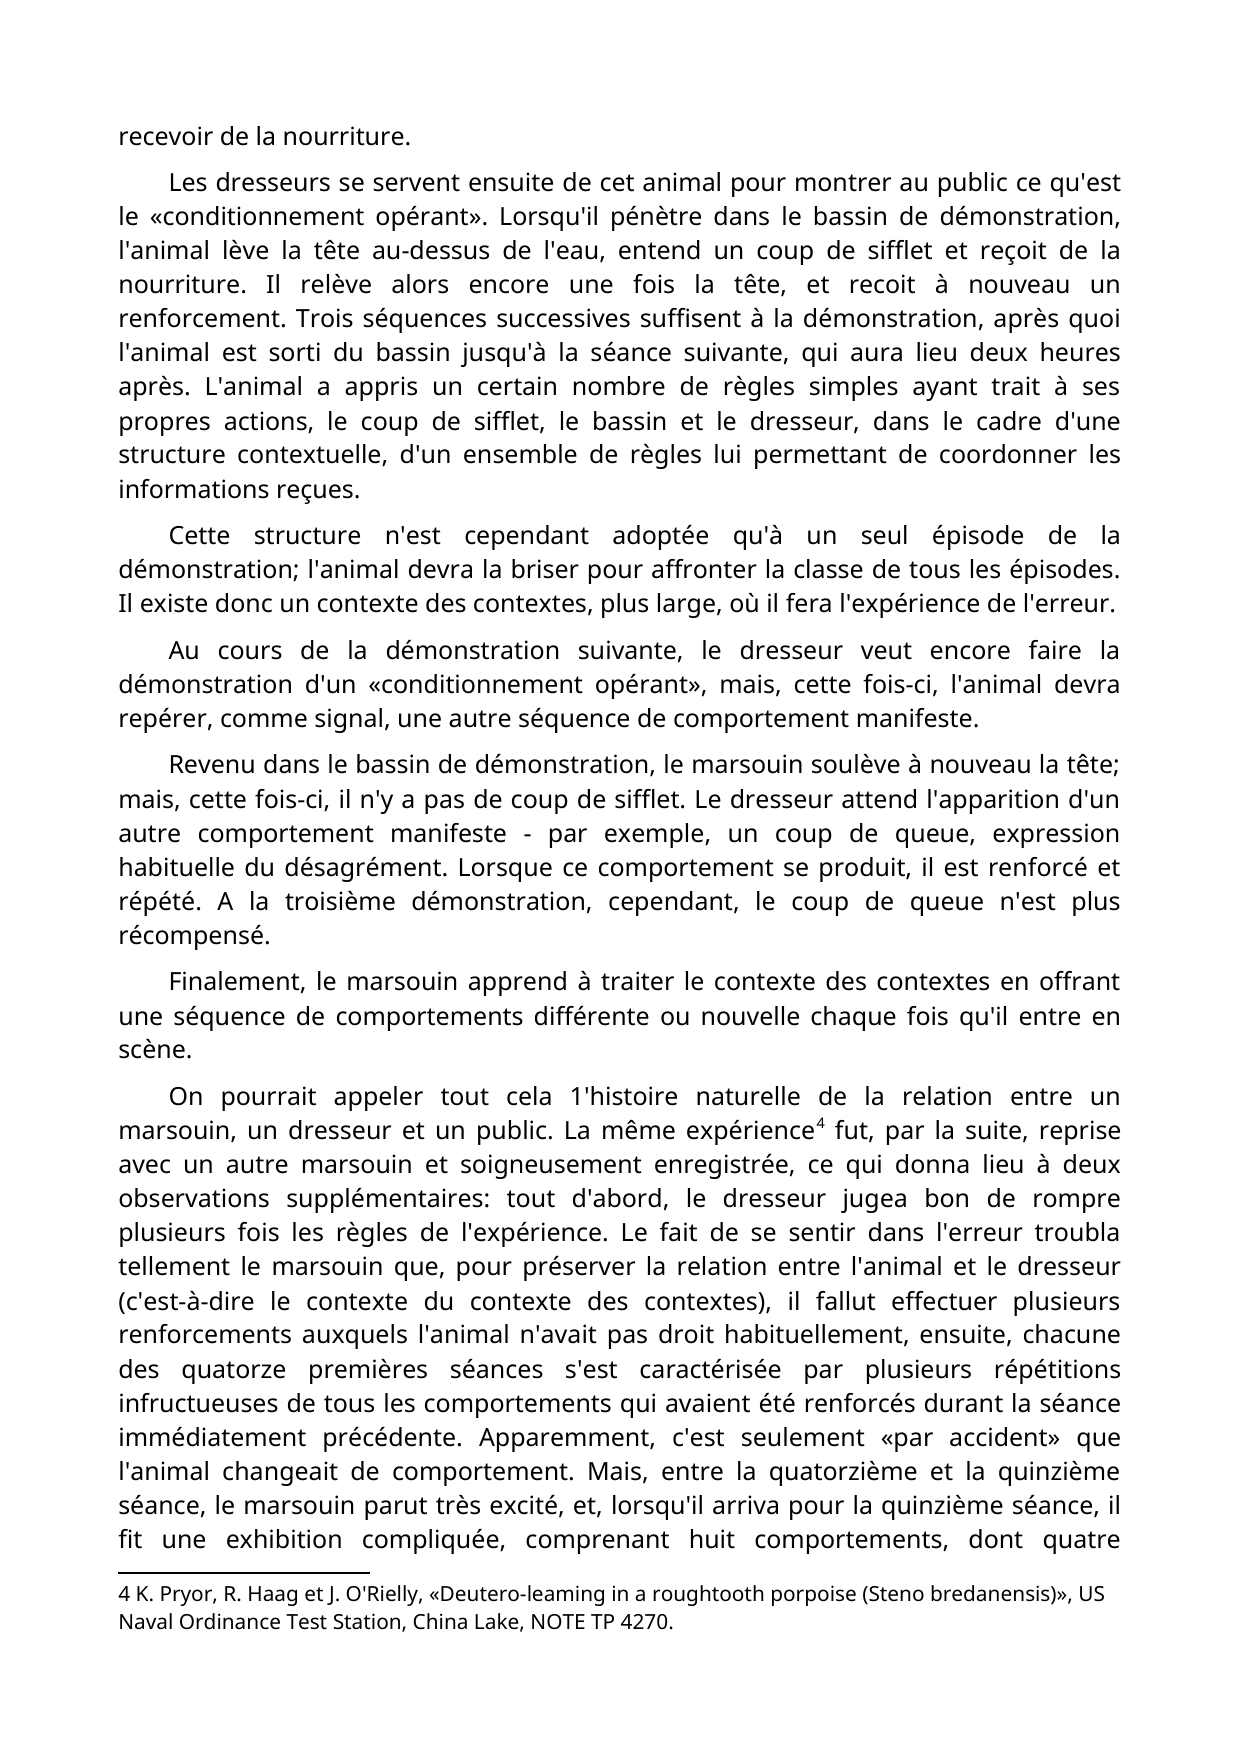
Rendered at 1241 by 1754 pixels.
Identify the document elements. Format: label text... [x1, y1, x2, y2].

text Les dresseurs se servent ensuite de cet animal pour montrer au public ce qu'est le «conditionnement opérant». Lorsqu'il pénètre dans le bassin de démonstration, l'animal lève la tête au-dessus de l'eau, entend un coup de sifflet et reçoit de la nourriture. Il relève alors encore une fois la tête, et recoit à nouveau un renforcement. Trois séquences successives suffisent à la démonstration, après quoi l'animal est sorti du bassin jusqu'à la séance suivante, qui aura lieu deux heures après. L'animal a appris un certain nombre de règles simples ayant trait à ses propres actions, le coup de sifflet, le bassin et le dresseur, dans le cadre d'une structure contextuelle, d'un ensemble de règles lui permettant de coordonner les informations reçues. [118, 165, 1122, 505]
text On pourrait appeler tout cela 1'histoire naturelle de la relation entre un marsouin, un dresseur et un public. La même expérience fut, par la suite, reprise avec un autre marsouin et soigneusement enregistrée, ce qui donna lieu à deux observations supplémentaires: tout d'abord, le dresseur jugea bon de rompre plusieurs fois les règles de l'expérience. Le fait de se sentir dans l'erreur troubla tellement le marsouin que, pour préserver la relation entre l'animal et le dresseur (c'est-à-dire le contexte du contexte des contextes), il fallut effectuer plusieurs renforcements auxquels l'animal n'avait pas droit habituellement, ensuite, chacune des quatorze premières séances s'est caractérisée par plusieurs répétitions infructueuses de tous les comportements qui avaient été renforcés durant la séance immédiatement précédente. Apparemment, c'est seulement «par accident» que l'animal changeait de comportement. Mais, entre la quatorzième et la quinzième séance, le marsouin parut très excité, et, lorsqu'il arriva pour la quinzième séance, il fit une exhibition compliquée, comprenant huit comportements, dont quatre [118, 1079, 1122, 1556]
text Cette structure n'est cependant adoptée qu'à un seul épisode de la démonstration; l'animal devra la briser pour affronter la classe de tous les épisodes. Il existe donc un contexte des contextes, plus large, où il fera l'expérience de l'erreur. [118, 518, 1122, 620]
text K. Pryor, R. Haag et J. O'Rielly, «Deutero-leaming in a roughtooth porpoise (Steno bredanensis)», US Naval Ordinance Test Station, China Lake, NOTE TP 4270. [118, 1579, 1122, 1636]
text recevoir de la nourriture. [118, 118, 1122, 152]
text Au cours de la démonstration suivante, le dresseur veut encore faire la démonstration d'un «conditionnement opérant», mais, cette fois-ci, l'animal devra repérer, comme signal, une autre séquence de comportement manifeste. [118, 632, 1122, 735]
text Revenu dans le bassin de démonstration, le marsouin soulève à nouveau la tête; mais, cette fois-ci, il n'y a pas de coup de sifflet. Le dresseur attend l'apparition d'un autre comportement manifeste - par exemple, un coup de queue, expression habituelle du désagrément. Lorsque ce comportement se produit, il est renforcé et répété. A la troisième démonstration, cependant, le coup de queue n'est plus récompensé. [118, 747, 1122, 952]
text Finalement, le marsouin apprend à traiter le contexte des contextes en offrant une séquence de comportements différente ou nouvelle chaque fois qu'il entre en scène. [118, 964, 1122, 1066]
